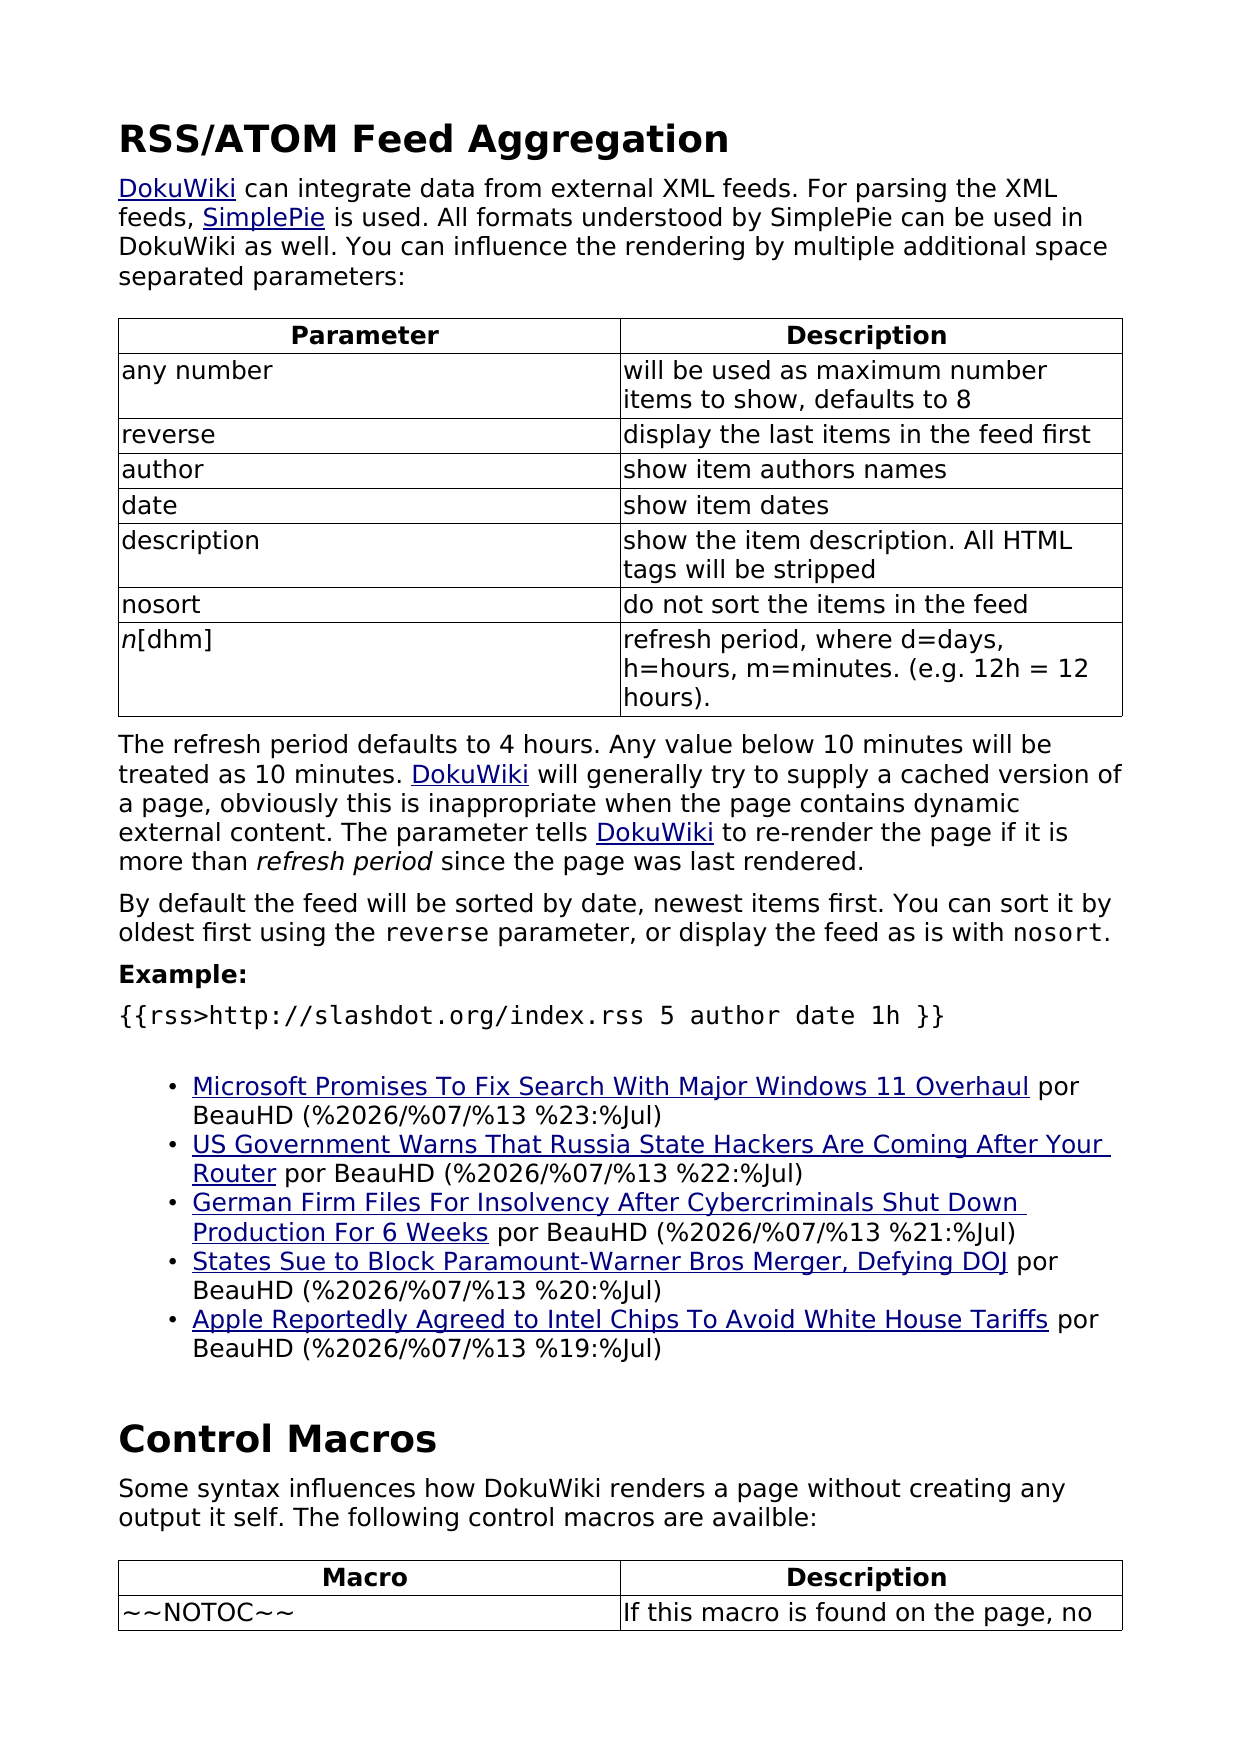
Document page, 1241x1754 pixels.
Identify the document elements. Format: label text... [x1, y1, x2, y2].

table_header Parameter [119, 319, 620, 353]
list German Firm Files For Insolvency After Cybercriminals Shut Down Production For 6 Weeks por BeauHD (%2026/%07/%13 %21:%Jul) [177, 1188, 1122, 1247]
list States Sue to Block Paramount-Warner Bros Merger, Defying DOJ por BeauHD (%2026/%07/%13 %20:%Jul) [177, 1247, 1122, 1305]
table_cell show item dates [621, 489, 1122, 523]
table_cell reverse [119, 419, 620, 453]
text {{rss>http://slashdot.org/index.rss 5 author date 1h }} [118, 1001, 1122, 1031]
table_cell do not sort the items in the feed [621, 588, 1122, 622]
list Apple Reportedly Agreed to Intel Chips To Avoid White House Tariffs por BeauHD (%2026/%07/%13 %19:%Jul) [177, 1305, 1122, 1363]
table_header Description [621, 319, 1122, 353]
table_cell display the last items in the feed first [621, 419, 1122, 453]
table_header Macro [119, 1561, 620, 1595]
table_cell ~~NOTOC~~ [119, 1596, 620, 1630]
text The refresh period defaults to 4 hours. Any value below 10 minutes will be treated as 10 minutes. DokuWiki will generally try to supply a cached version of a page, obviously this is inappropriate when the page contains dynamic external content. The parameter tells DokuWiki to re-render the page if it is more than refresh period since the page was last rendered. [118, 731, 1122, 876]
text DokuWiki can integrate data from external XML feeds. For parsing the XML feeds, SimplePie is used. All formats understood by SimplePie can be used in DokuWiki as well. You can influence the rendering by multiple additional space separated parameters: [118, 174, 1122, 291]
subtitle Control Macros [118, 1418, 1122, 1462]
table_cell show the item description. All HTML tags will be stripped [621, 524, 1122, 587]
list Microsoft Promises To Fix Search With Major Windows 11 Overhaul por BeauHD (%2026/%07/%13 %23:%Jul) [177, 1072, 1122, 1130]
table_header Description [621, 1561, 1122, 1595]
table_cell If this macro is found on the page, no [621, 1596, 1122, 1630]
table_cell will be used as maximum number items to show, defaults to 8 [621, 354, 1122, 418]
table_cell nosort [119, 588, 620, 622]
list US Government Warns That Russia State Hackers Are Coming After Your Router por BeauHD (%2026/%07/%13 %22:%Jul) [177, 1130, 1122, 1188]
subtitle RSS/ATOM Feed Aggregation [118, 118, 1122, 162]
table_cell description [119, 524, 620, 587]
table_cell show item authors names [621, 454, 1122, 488]
text Example: [118, 960, 1122, 989]
text Some syntax influences how DokuWiki renders a page without creating any output it self. The following control macros are availble: [118, 1474, 1122, 1532]
table_cell author [119, 454, 620, 488]
table_cell any number [119, 354, 620, 418]
table_cell n[dhm] [119, 623, 620, 716]
text By default the feed will be sorted by date, newest items first. You can sort it by oldest first using the reverse parameter, or display the feed as is with nosort. [118, 889, 1122, 947]
table_cell refresh period, where d=days, h=hours, m=minutes. (e.g. 12h = 12 hours). [621, 623, 1122, 716]
table_cell date [119, 489, 620, 523]
